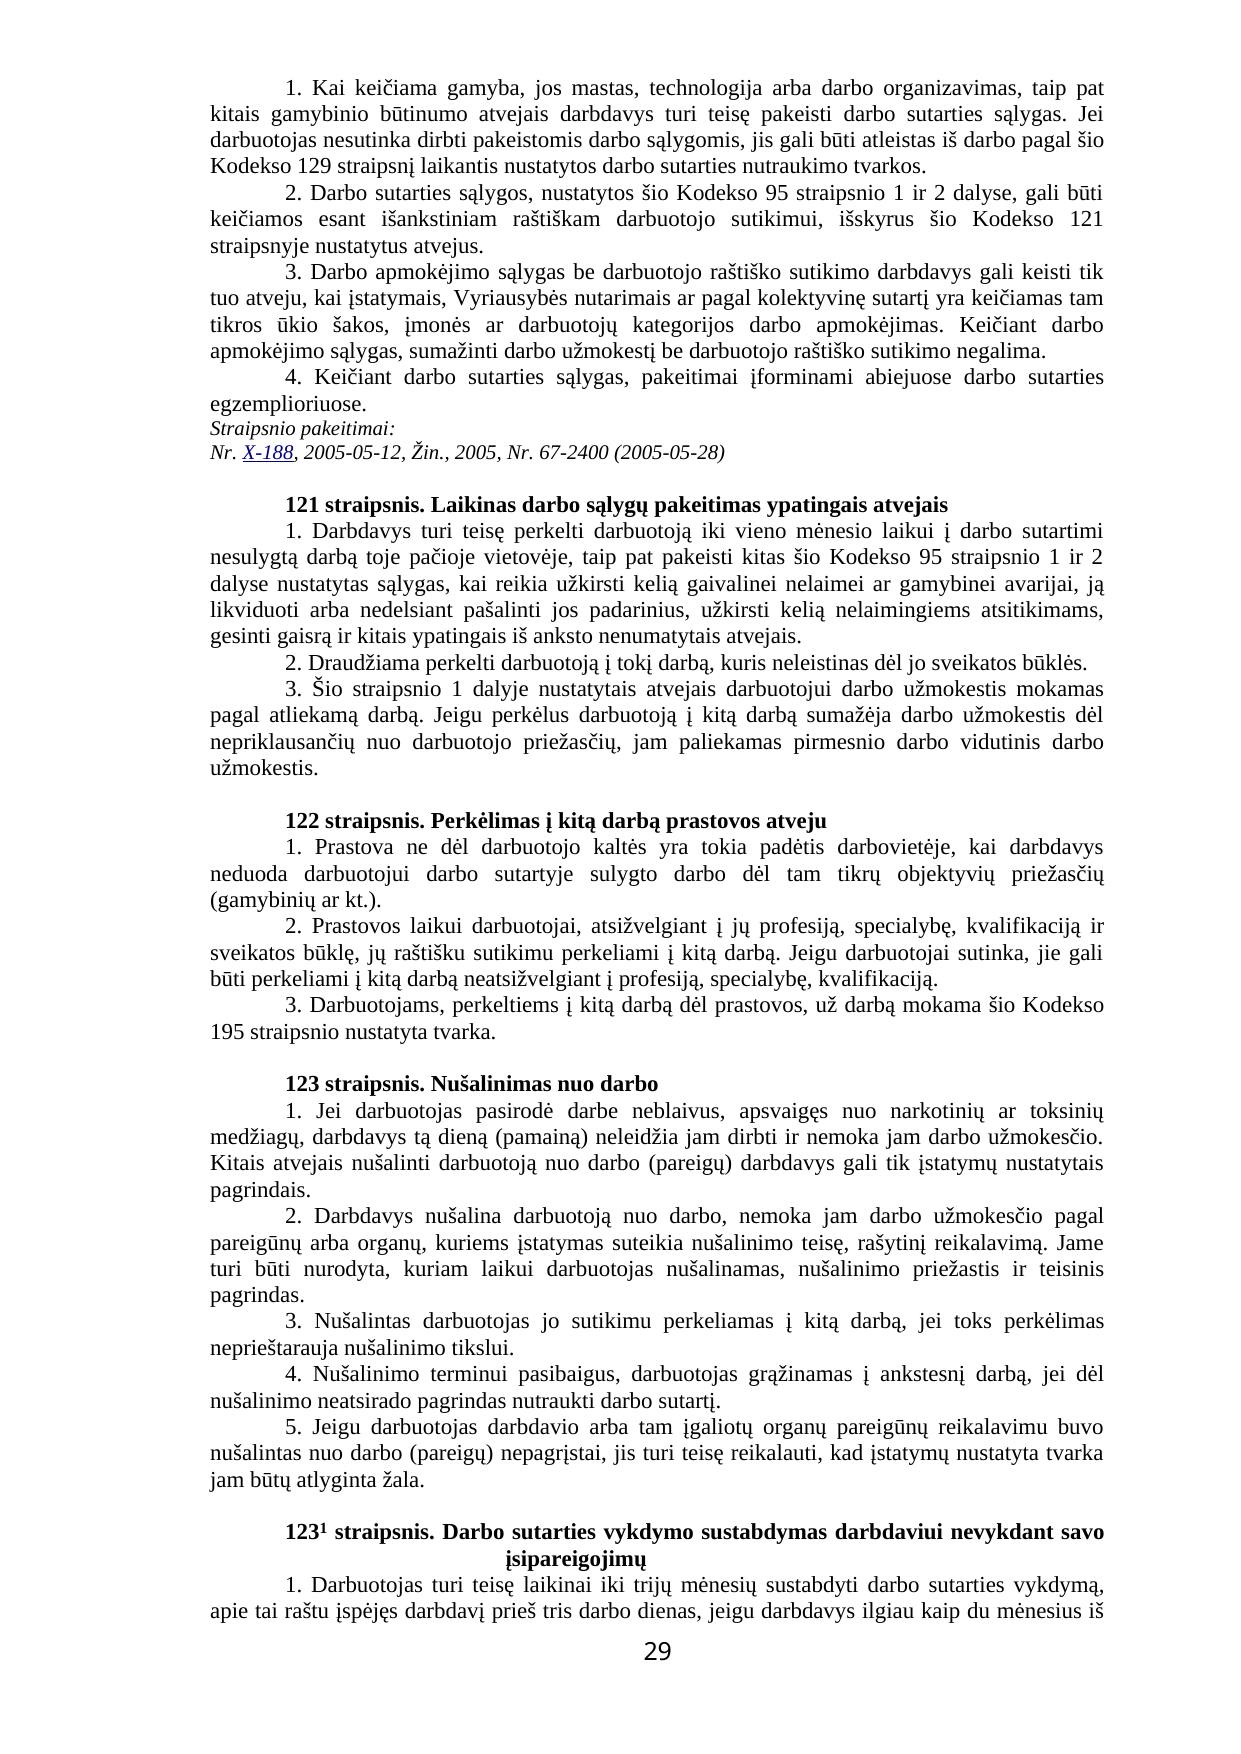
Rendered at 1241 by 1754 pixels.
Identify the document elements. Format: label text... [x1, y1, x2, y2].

text 1. Darbdavys turi teisę perkelti darbuotoją iki vieno mėnesio laikui į darbo sutartimi nesulygtą darbą toje pačioje vietovėje, taip pat pakeisti kitas šio Kodekso 95 straipsnio 1 ir 2 dalyse nustatytas sąlygas, kai reikia užkirsti kelią gaivalinei nelaimei ar gamybinei avarijai, ją likviduoti arba nedelsiant pašalinti jos padarinius, užkirsti kelią nelaimingiems atsitikimams, gesinti gaisrą ir kitais ypatingais iš anksto nenumatytais atvejais. [210, 517, 1106, 649]
text 3. Darbuotojams, perkeltiems į kitą darbą dėl prastovos, už darbą mokama šio Kodekso 195 straipsnio nustatyta tvarka. [210, 991, 1106, 1044]
text 2. Darbo sutarties sąlygos, nustatytos šio Kodekso 95 straipsnio 1 ir 2 dalyse, gali būti keičiamos esant išankstiniam raštiškam darbuotojo sutikimui, išskyrus šio Kodekso 121 straipsnyje nustatytus atvejus. [210, 179, 1106, 258]
text 121 straipsnis. Laikinas darbo sąlygų pakeitimas ypatingais atvejais [210, 491, 1106, 517]
text Nr. X-188, 2005-05-12, Žin., 2005, Nr. 67-2400 (2005-05-28) [210, 440, 1106, 464]
text 122 straipsnis. Perkėlimas į kitą darbą prastovos atveju [210, 807, 1106, 833]
text 4. Nušalinimo terminui pasibaigus, darbuotojas grąžinamas į ankstesnį darbą, jei dėl nušalinimo neatsirado pagrindas nutraukti darbo sutartį. [210, 1360, 1106, 1413]
text 4. Keičiant darbo sutarties sąlygas, pakeitimai įforminami abiejuose darbo sutarties egzemplioriuose. [210, 363, 1106, 416]
text 2. Darbdavys nušalina darbuotoją nuo darbo, nemoka jam darbo užmokesčio pagal pareigūnų arba organų, kuriems įstatymas suteikia nušalinimo teisę, rašytinį reikalavimą. Jame turi būti nurodyta, kuriam laikui darbuotojas nušalinamas, nušalinimo priežastis ir teisinis pagrindas. [210, 1202, 1106, 1308]
text 3. Darbo apmokėjimo sąlygas be darbuotojo raštiško sutikimo darbdavys gali keisti tik tuo atveju, kai įstatymais, Vyriausybės nutarimais ar pagal kolektyvinę sutartį yra keičiamas tam tikros ūkio šakos, įmonės ar darbuotojų kategorijos darbo apmokėjimas. Keičiant darbo apmokėjimo sąlygas, sumažinti darbo užmokestį be darbuotojo raštiško sutikimo negalima. [210, 258, 1106, 363]
text 1. Kai keičiama gamyba, jos mastas, technologija arba darbo organizavimas, taip pat kitais gamybinio būtinumo atvejais darbdavys turi teisę pakeisti darbo sutarties sąlygas. Jei darbuotojas nesutinka dirbti pakeistomis darbo sąlygomis, jis gali būti atleistas iš darbo pagal šio Kodekso 129 straipsnį laikantis nustatytos darbo sutarties nutraukimo tvarkos. [210, 73, 1106, 179]
text 2. Draudžiama perkelti darbuotoją į tokį darbą, kuris neleistinas dėl jo sveikatos būklės. [210, 649, 1106, 675]
text 1231 straipsnis. Darbo sutarties vykdymo sustabdymas darbdaviui nevykdant savo įsipareigojimų [285, 1518, 1106, 1571]
text 5. Jeigu darbuotojas darbdavio arba tam įgaliotų organų pareigūnų reikalavimu buvo nušalintas nuo darbo (pareigų) nepagrįstai, jis turi teisę reikalauti, kad įstatymų nustatyta tvarka jam būtų atlyginta žala. [210, 1413, 1106, 1492]
text 123 straipsnis. Nušalinimas nuo darbo [210, 1070, 1106, 1097]
text 1. Darbuotojas turi teisę laikinai iki trijų mėnesių sustabdyti darbo sutarties vykdymą, apie tai raštu įspėjęs darbdavį prieš tris darbo dienas, jeigu darbdavys ilgiau kaip du mėnesius iš [210, 1571, 1106, 1624]
text 1. Prastova ne dėl darbuotojo kaltės yra tokia padėtis darbovietėje, kai darbdavys neduoda darbuotojui darbo sutartyje sulygto darbo dėl tam tikrų objektyvių priežasčių (gamybinių ar kt.). [210, 833, 1106, 912]
text 3. Nušalintas darbuotojas jo sutikimu perkeliamas į kitą darbą, jei toks perkėlimas neprieštarauja nušalinimo tikslui. [210, 1308, 1106, 1360]
text 3. Šio straipsnio 1 dalyje nustatytais atvejais darbuotojui darbo užmokestis mokamas pagal atliekamą darbą. Jeigu perkėlus darbuotoją į kitą darbą sumažėja darbo užmokestis dėl nepriklausančių nuo darbuotojo priežasčių, jam paliekamas pirmesnio darbo vidutinis darbo užmokestis. [210, 675, 1106, 781]
text 1. Jei darbuotojas pasirodė darbe neblaivus, apsvaigęs nuo narkotinių ar toksinių medžiagų, darbdavys tą dieną (pamainą) neleidžia jam dirbti ir nemoka jam darbo užmokesčio. Kitais atvejais nušalinti darbuotoją nuo darbo (pareigų) darbdavys gali tik įstatymų nustatytais pagrindais. [210, 1097, 1106, 1202]
text 2. Prastovos laikui darbuotojai, atsižvelgiant į jų profesiją, specialybę, kvalifikaciją ir sveikatos būklę, jų raštišku sutikimu perkeliami į kitą darbą. Jeigu darbuotojai sutinka, jie gali būti perkeliami į kitą darbą neatsižvelgiant į profesiją, specialybę, kvalifikaciją. [210, 912, 1106, 991]
text Straipsnio pakeitimai: [210, 416, 1106, 440]
